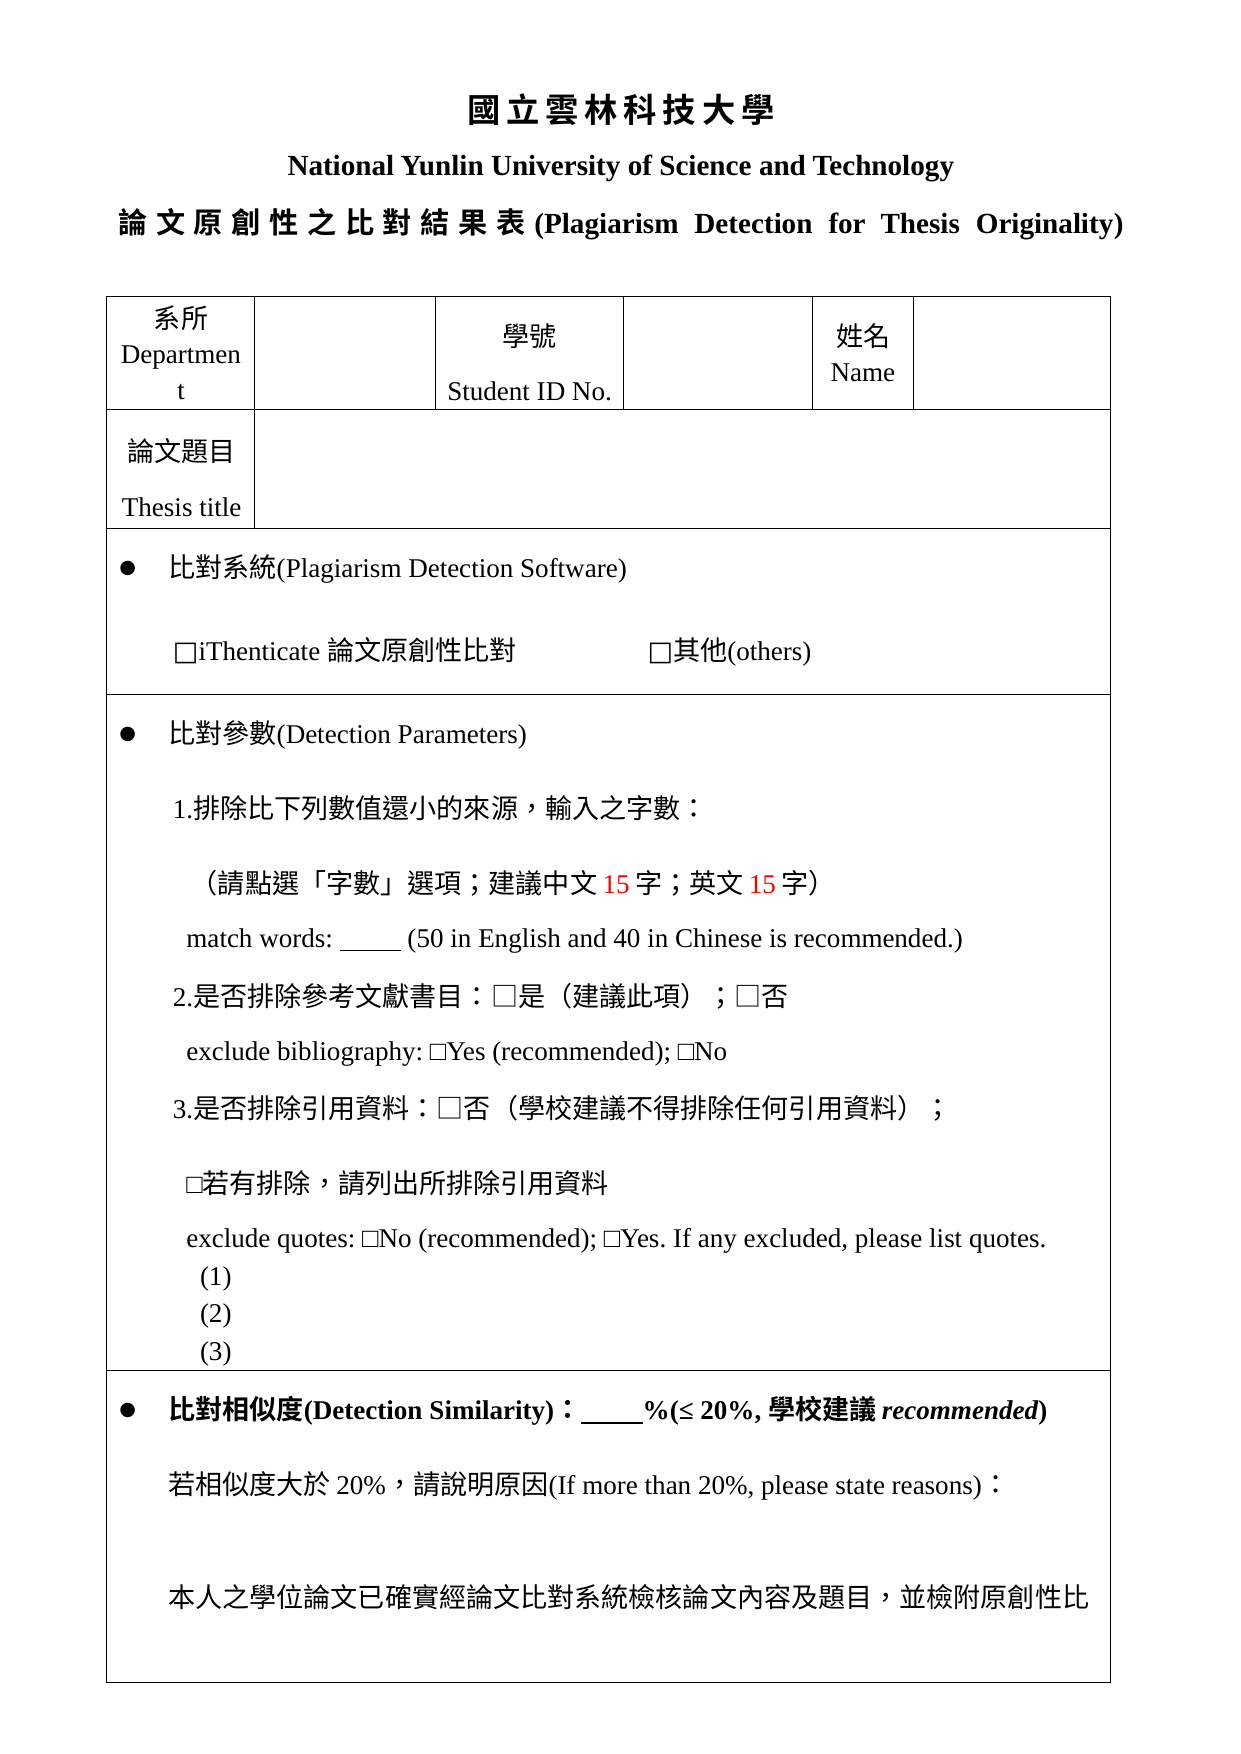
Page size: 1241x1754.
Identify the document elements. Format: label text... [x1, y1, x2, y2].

table_cell □其他(others) [636, 604, 1110, 693]
table_header [624, 297, 812, 409]
table_cell 1.排除比下列數值還小的來源，輸入之字數： （請點選「字數」選項；建議中文15字；英文15字） match words: (50 in English and 40 in Chinese is recommended.) [161, 770, 1110, 957]
table_cell [107, 957, 161, 1069]
table_cell [107, 770, 161, 957]
table_cell [255, 410, 1110, 527]
table_cell 論文題目 Thesis title [107, 410, 254, 527]
table_cell [107, 1070, 161, 1369]
table_cell □iThenticate 論文原創性比對 [161, 604, 636, 693]
table_cell 3.是否排除引用資料：□否（學校建議不得排除任何引用資料）； □若有排除，請列出所排除引用資料 exclude quotes: □No (recommended); □Yes. If any excluded, please list quotes. (1) (2) (3) [161, 1070, 1110, 1369]
table_header 姓名 Name [813, 297, 913, 409]
table_cell 比對系統(Plagiarism Detection Software) [107, 529, 1110, 603]
text National Yunlin University of Science and Technology [118, 146, 1123, 183]
table_cell 比對參數(Detection Parameters) [107, 695, 1110, 769]
table_header 系所 Department [107, 297, 254, 409]
text 論文原創性之比對結果表(Plagiarism Detection for Thesis Originality) [118, 183, 1123, 258]
table_cell [107, 604, 161, 693]
table_header [255, 297, 435, 409]
text 國立雲林科技大學 [118, 71, 1123, 146]
table_cell 比對相似度(Detection Similarity)： %(≤ 20%, 學校建議recommended) 若相似度大於20%，請說明原因(If more than 20%, please state reasons)： 本人之學位論文已確實經論文比對系統檢核論文內容及題目，並檢附原創性比 [107, 1371, 1110, 1682]
table_header [914, 297, 1110, 409]
table_header 學號 Student ID No. [436, 297, 623, 409]
table_cell 2.是否排除參考文獻書目：□是（建議此項）；□否 exclude bibliography: □Yes (recommended); □No [161, 957, 1110, 1069]
